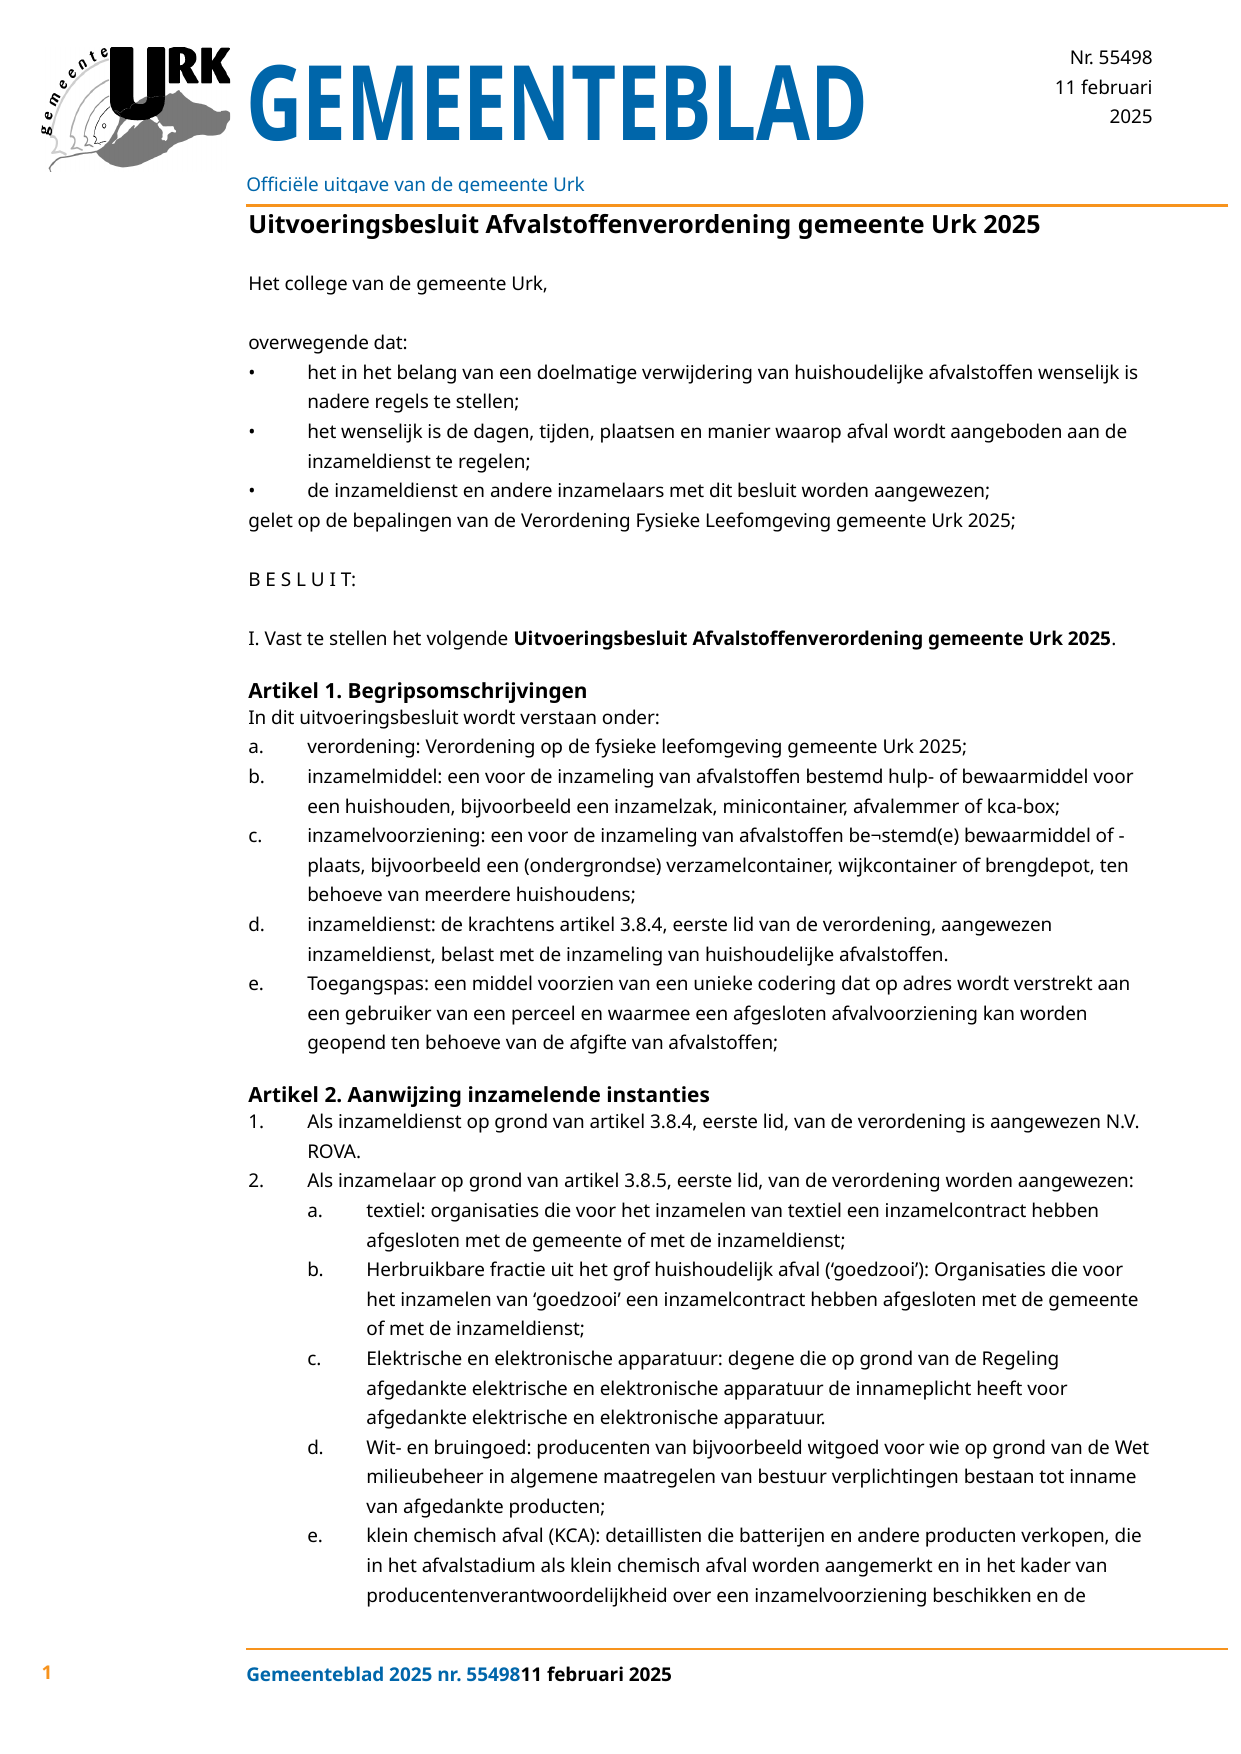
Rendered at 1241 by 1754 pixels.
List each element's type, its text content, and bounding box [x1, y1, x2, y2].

text overwegende dat: [248, 329, 1152, 355]
list textiel: organisaties die voor het inzamelen van textiel een inzamelcontract hebben afgesloten met de gemeente of met de inzameldienst; [307, 1197, 1152, 1252]
text gelet op de bepalingen van de Verordening Fysieke Leefomgeving gemeente Urk 2025; [248, 507, 1152, 533]
text I. Vast te stellen het volgende Uitvoeringsbesluit Afvalstoffenverordening gemeente Urk 2025. [248, 625, 1152, 651]
list Elektrische en elektronische apparatuur: degene die op grond van de Regeling afgedankte elektrische en elektronische apparatuur de innameplicht heeft voor afgedankte elektrische en elektronische apparatuur. [307, 1345, 1152, 1430]
list het in het belang van een doelmatige verwijdering van huishoudelijke afvalstoffen wenselijk is nadere regels te stellen; [248, 359, 1152, 414]
list inzamelmiddel: een voor de inzameling van afvalstoffen bestemd hulp- of bewaarmiddel voor een huishouden, bijvoorbeeld een inzamelzak, minicontainer, afvalemmer of kca-box; [248, 763, 1152, 819]
list Wit- en bruingoed: producenten van bijvoorbeeld witgoed voor wie op grond van de Wet milieubeheer in algemene maatregelen van bestuur verplichtingen bestaan tot inname van afgedankte producten; [307, 1434, 1152, 1519]
list inzamelvoorziening: een voor de inzameling van afvalstoffen be¬stemd(e) bewaarmiddel of -plaats, bijvoorbeeld een (ondergrondse) verzamelcontainer, wijkcontainer of brengdepot, ten behoeve van meerdere huishoudens; [248, 822, 1152, 907]
list Herbruikbare fractie uit het grof huishoudelijk afval (‘goedzooi’): Organisaties die voor het inzamelen van ‘goedzooi’ een inzamelcontract hebben afgesloten met de gemeente of met de inzameldienst; [307, 1256, 1152, 1341]
text Uitvoeringsbesluit Afvalstoffenverordening gemeente Urk 2025 [248, 207, 1152, 241]
list verordening: Verordening op de fysieke leefomgeving gemeente Urk 2025; [248, 734, 1152, 759]
text Het college van de gemeente Urk, [248, 270, 1152, 296]
list Als inzamelaar op grond van artikel 3.8.5, eerste lid, van de verordening worden aangewezen: [248, 1168, 1152, 1193]
list klein chemisch afval (KCA): detaillisten die batterijen en andere producten verkopen, die in het afvalstadium als klein chemisch afval worden aangemerkt en in het kader van producentenverantwoordelijkheid over een inzamelvoorziening beschikken en de [307, 1523, 1152, 1607]
list het wenselijk is de dagen, tijden, plaatsen en manier waarop afval wordt aangeboden aan de inzameldienst te regelen; [248, 418, 1152, 473]
text Artikel 1. Begripsomschrijvingen [248, 676, 1152, 704]
list Als inzameldienst op grond van artikel 3.8.4, eerste lid, van de verordening is aangewezen N.V. ROVA. [248, 1108, 1152, 1164]
text B E S L U I T: [248, 566, 1152, 592]
list Toegangspas: een middel voorzien van een unieke codering dat op adres wordt verstrekt aan een gebruiker van een perceel en waarmee een afgesloten afvalvoorziening kan worden geopend ten behoeve van de afgifte van afvalstoffen; [248, 970, 1152, 1055]
list inzameldienst: de krachtens artikel 3.8.4, eerste lid van de verordening, aangewezen inzameldienst, belast met de inzameling van huishoudelijke afvalstoffen. [248, 911, 1152, 967]
picture [41, 47, 231, 172]
text In dit uitvoeringsbesluit wordt verstaan onder: [248, 704, 1152, 730]
text Artikel 2. Aanwijzing inzamelende instanties [248, 1080, 1152, 1108]
list de inzameldienst en andere inzamelaars met dit besluit worden aangewezen; [248, 477, 1152, 503]
